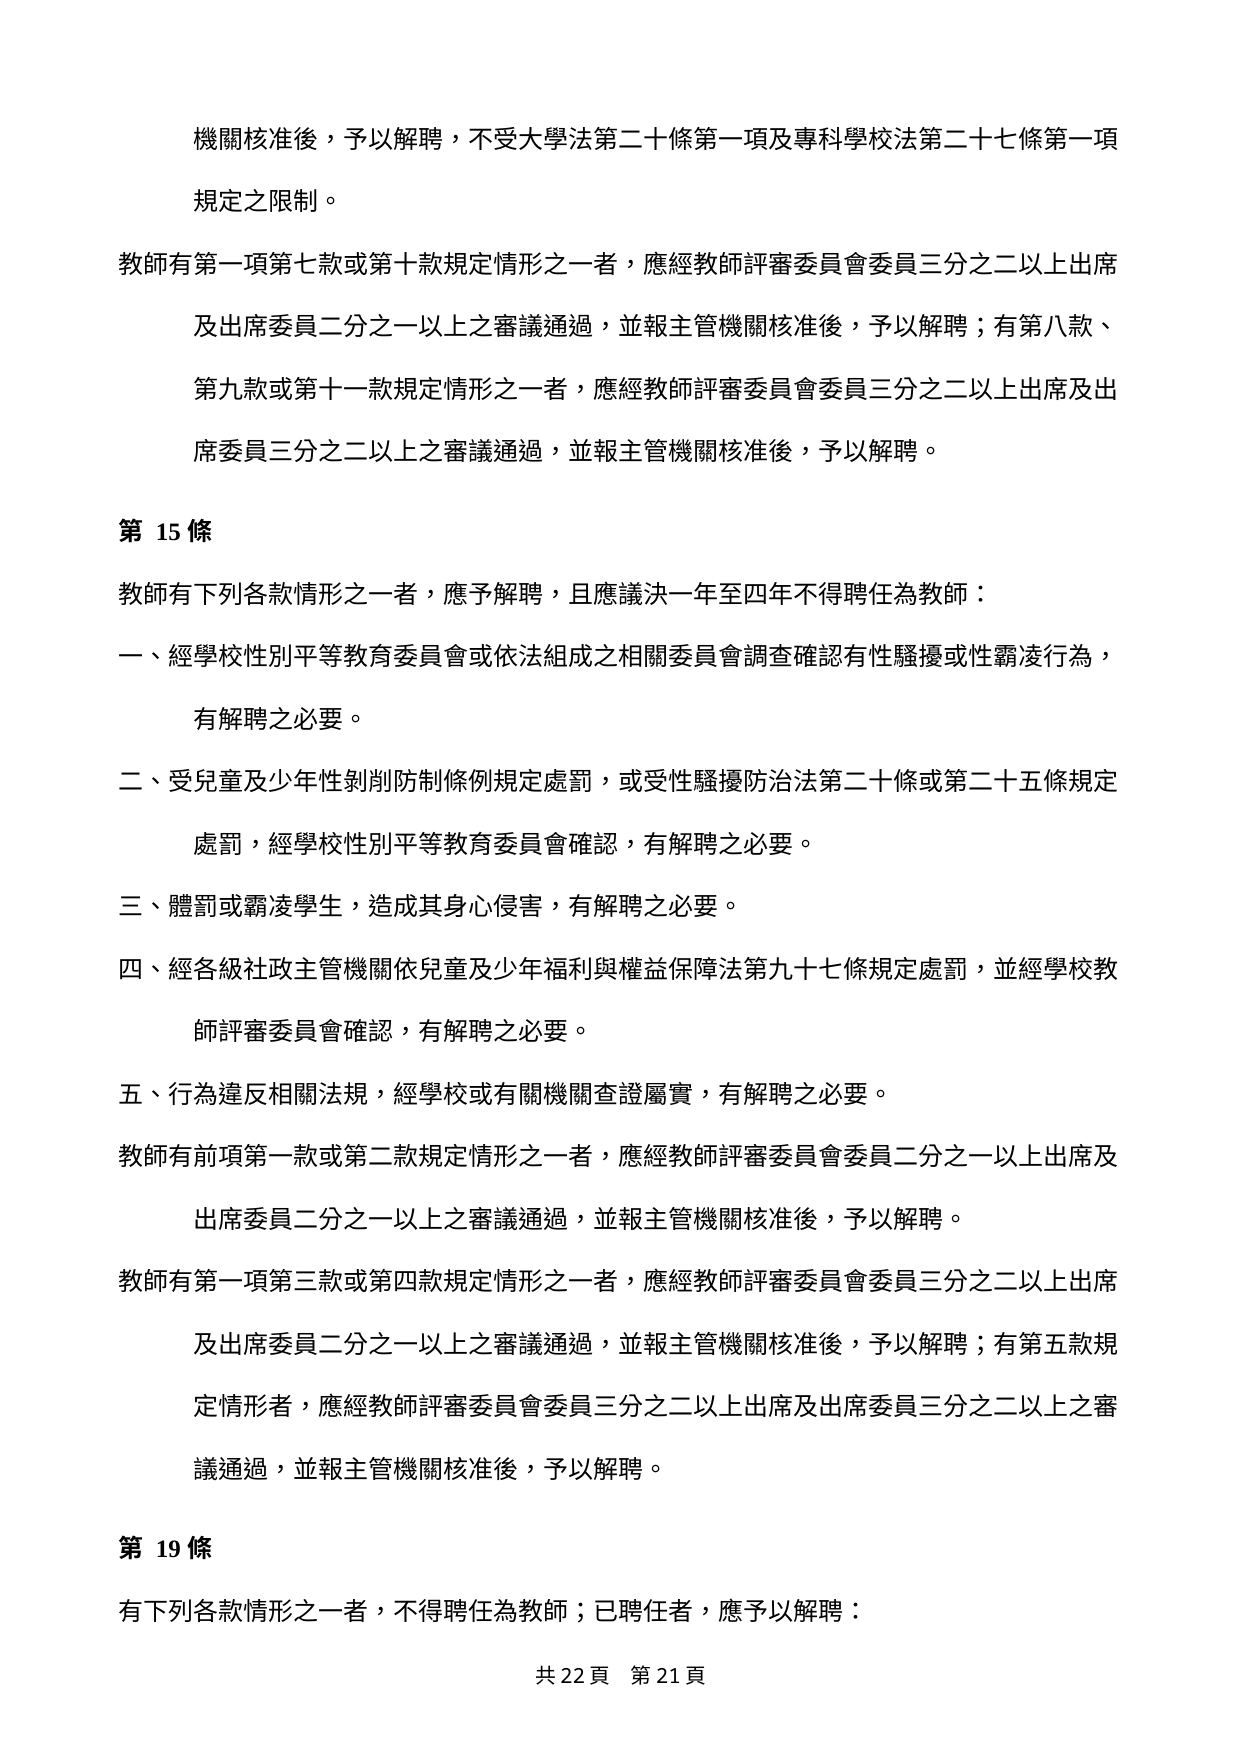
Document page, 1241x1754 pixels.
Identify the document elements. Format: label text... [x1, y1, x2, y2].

text 有下列各款情形之一者，不得聘任為教師；已聘任者，應予以解聘： [118, 1568, 1122, 1630]
text 第 19 條 [118, 1505, 1122, 1568]
text 一、經學校性別平等教育委員會或依法組成之相關委員會調查確認有性騷擾或性霸凌行為，有解聘之必要。 [118, 613, 1122, 738]
text 五、行為違反相關法規，經學校或有關機關查證屬實，有解聘之必要。 [118, 1051, 1122, 1113]
text 機關核准後，予以解聘，不受大學法第二十條第一項及專科學校法第二十七條第一項規定之限制。 [118, 96, 1122, 221]
text 教師有下列各款情形之一者，應予解聘，且應議決一年至四年不得聘任為教師： [118, 551, 1122, 613]
text 教師有前項第一款或第二款規定情形之一者，應經教師評審委員會委員二分之一以上出席及出席委員二分之一以上之審議通過，並報主管機關核准後，予以解聘。 [118, 1113, 1122, 1238]
text 二、受兒童及少年性剝削防制條例規定處罰，或受性騷擾防治法第二十條或第二十五條規定處罰，經學校性別平等教育委員會確認，有解聘之必要。 [118, 738, 1122, 863]
text 教師有第一項第七款或第十款規定情形之一者，應經教師評審委員會委員三分之二以上出席及出席委員二分之一以上之審議通過，並報主管機關核准後，予以解聘；有第八款、第九款或第十一款規定情形之一者，應經教師評審委員會委員三分之二以上出席及出席委員三分之二以上之審議通過，並報主管機關核准後，予以解聘。 [118, 221, 1122, 471]
text 教師有第一項第三款或第四款規定情形之一者，應經教師評審委員會委員三分之二以上出席及出席委員二分之一以上之審議通過，並報主管機關核准後，予以解聘；有第五款規定情形者，應經教師評審委員會委員三分之二以上出席及出席委員三分之二以上之審議通過，並報主管機關核准後，予以解聘。 [118, 1238, 1122, 1488]
text 第 15 條 [118, 488, 1122, 551]
text 三、體罰或霸凌學生，造成其身心侵害，有解聘之必要。 [118, 863, 1122, 926]
text 四、經各級社政主管機關依兒童及少年福利與權益保障法第九十七條規定處罰，並經學校教師評審委員會確認，有解聘之必要。 [118, 926, 1122, 1051]
